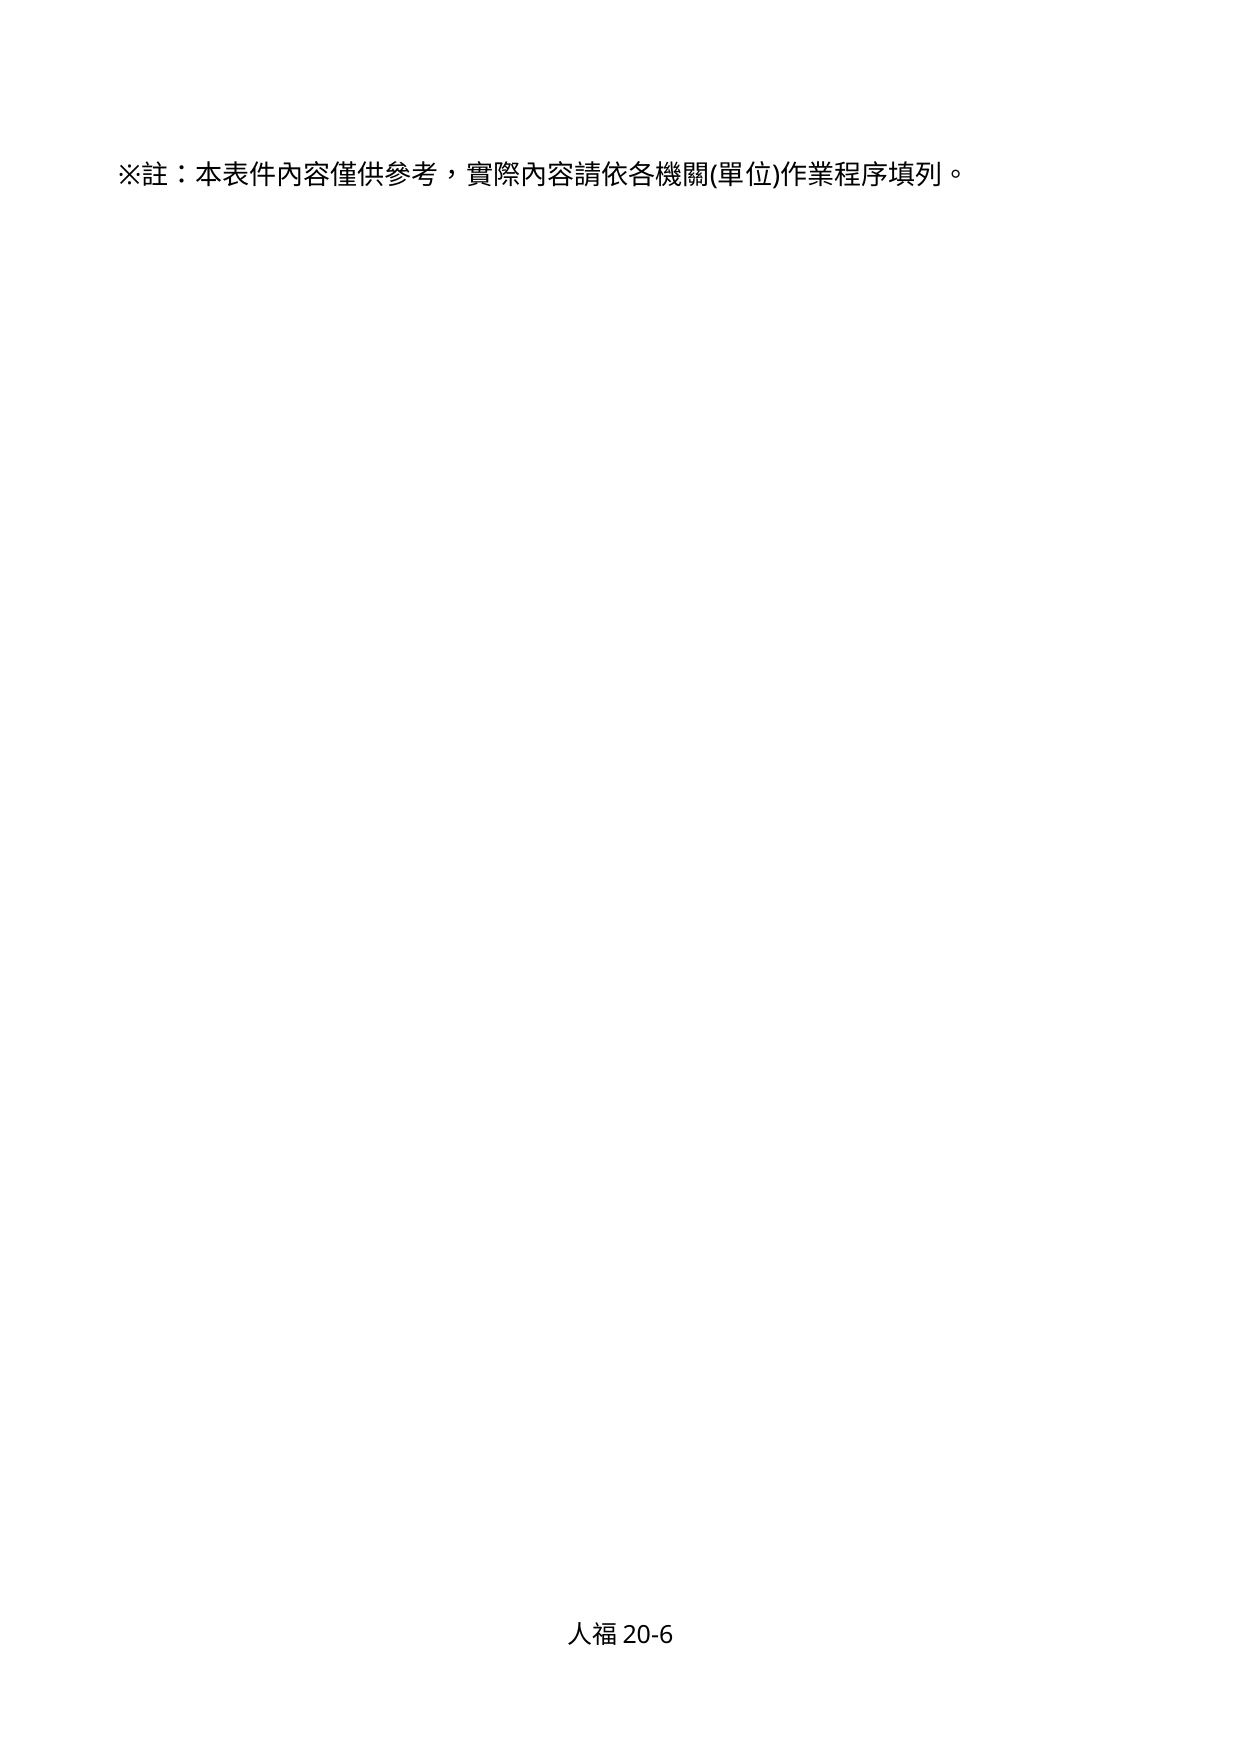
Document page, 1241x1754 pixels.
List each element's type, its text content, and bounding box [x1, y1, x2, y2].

text ※註：本表件內容僅供參考，實際內容請依各機關(單位)作業程序填列。 [118, 135, 1122, 210]
